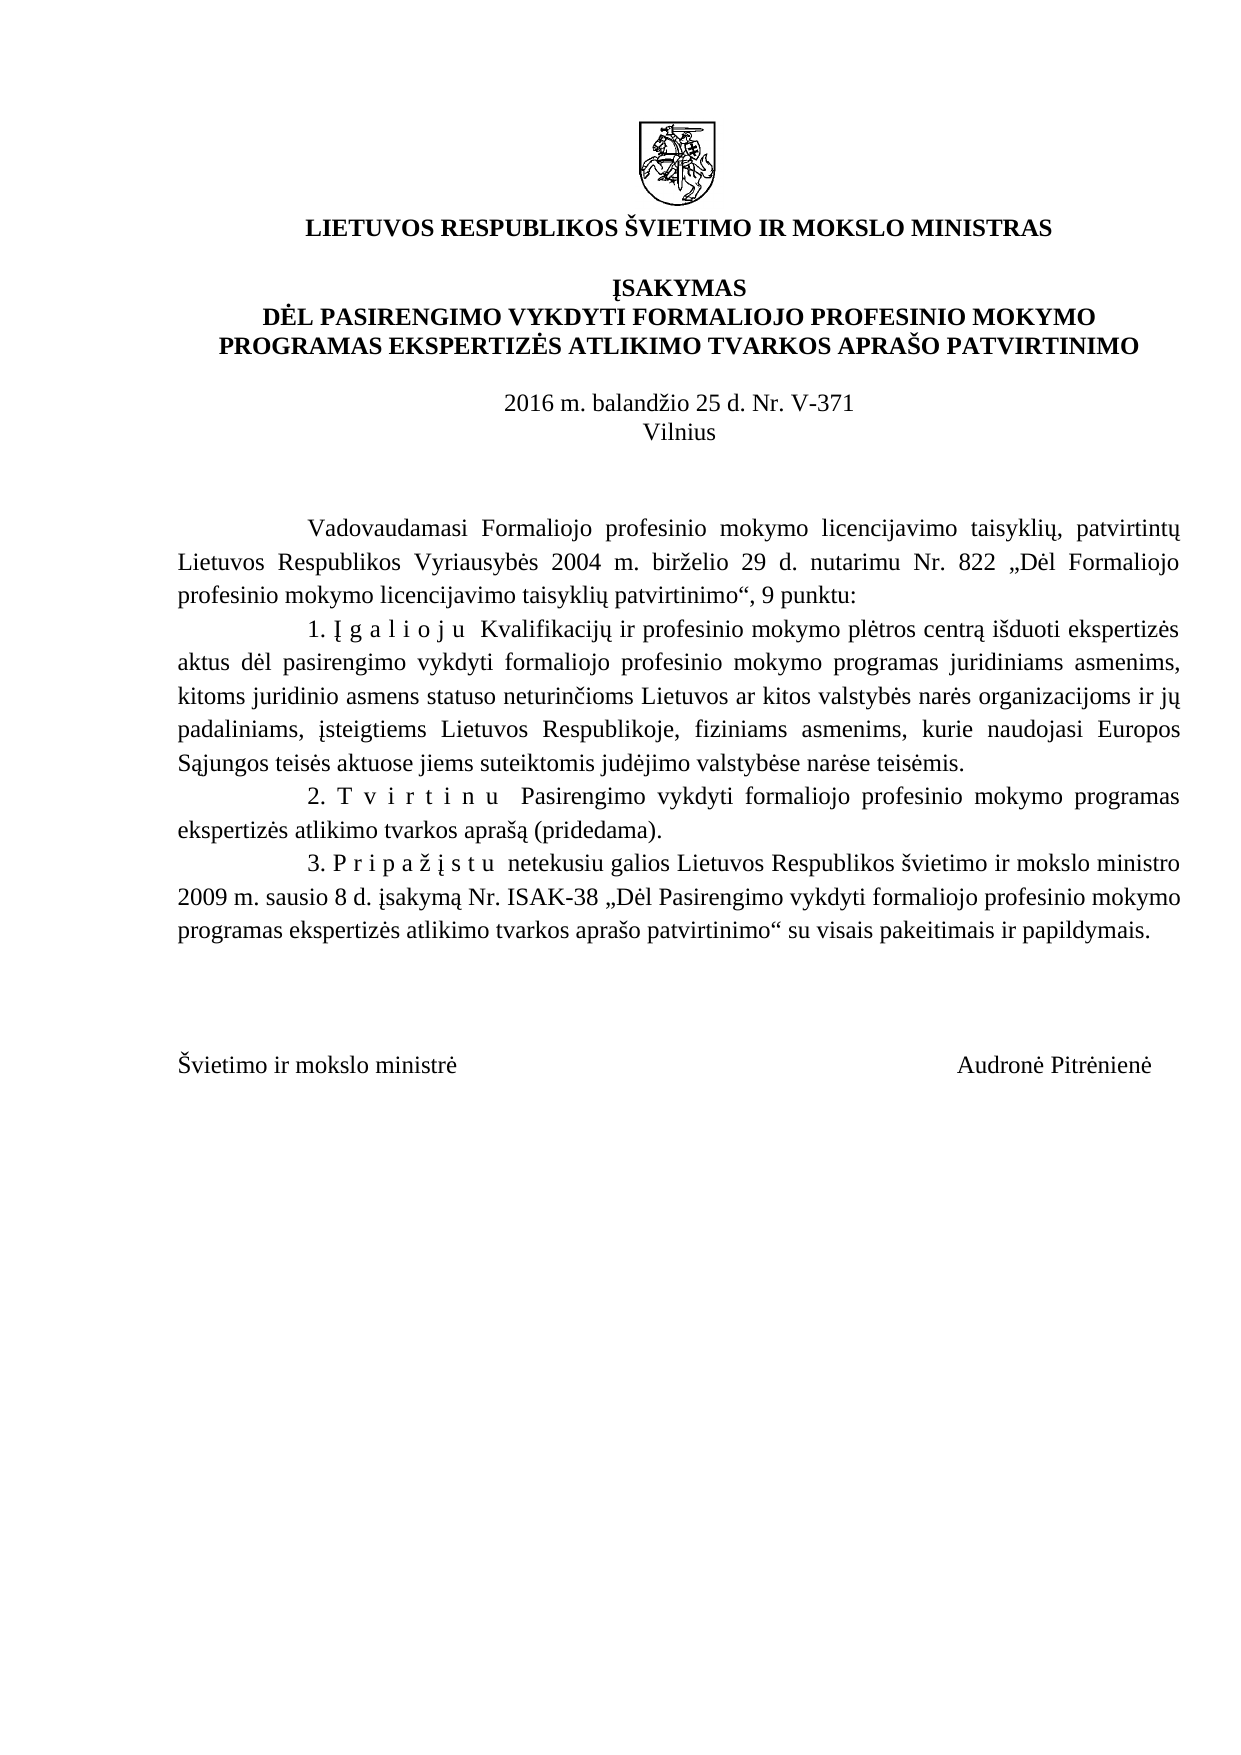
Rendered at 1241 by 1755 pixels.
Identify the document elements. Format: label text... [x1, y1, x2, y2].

text 2016 m. balandžio 25 d. Nr. V-371 [177, 388, 1181, 417]
text DĖL PASIRENGIMO VYKDYTI FORMALIOJO PROFESINIO MOKYMO PROGRAMAS EKSPERTIZĖS ATLIKIMO TVARKOS APRAŠO PATVIRTINIMO [177, 302, 1181, 360]
text Švietimo ir mokslo ministrė Audronė Pitrėnienė [177, 1050, 1181, 1078]
text Vilnius [177, 417, 1181, 446]
text LIETUVOS RESPUBLIKOS ŠVIETIMO IR MOKSLO MINISTRAS [177, 213, 1181, 242]
text Vadovaudamasi Formaliojo profesinio mokymo licencijavimo taisyklių, patvirtintų Lietuvos Respublikos Vyriausybės 2004 m. birželio 29 d. nutarimu Nr. 822 „Dėl Formaliojo profesinio mokymo licencijavimo taisyklių patvirtinimo“, 9 punktu: [177, 513, 1181, 609]
text ĮSAKYMAS [177, 273, 1181, 302]
text 1. Į g a l i o j u Kvalifikacijų ir profesinio mokymo plėtros centrą išduoti ekspertizės aktus dėl pasirengimo vykdyti formaliojo profesinio mokymo programas juridiniams asmenims, kitoms juridinio asmens statuso neturinčioms Lietuvos ar kitos valstybės narės organizacijoms ir jų padaliniams, įsteigtiems Lietuvos Respublikoje, fiziniams asmenims, kurie naudojasi Europos Sąjungos teisės aktuose jiems suteiktomis judėjimo valstybėse narėse teisėmis. [177, 614, 1181, 777]
text 2. T v i r t i n u Pasirengimo vykdyti formaliojo profesinio mokymo programas ekspertizės atlikimo tvarkos aprašą (pridedama). [177, 781, 1181, 844]
text 3. P r i p a ž į s t u netekusiu galios Lietuvos Respublikos švietimo ir mokslo ministro 2009 m. sausio 8 d. įsakymą Nr. ISAK-38 „Dėl Pasirengimo vykdyti formaliojo profesinio mokymo programas ekspertizės atlikimo tvarkos aprašo patvirtinimo“ su visais pakeitimais ir papildymais. [177, 848, 1181, 944]
